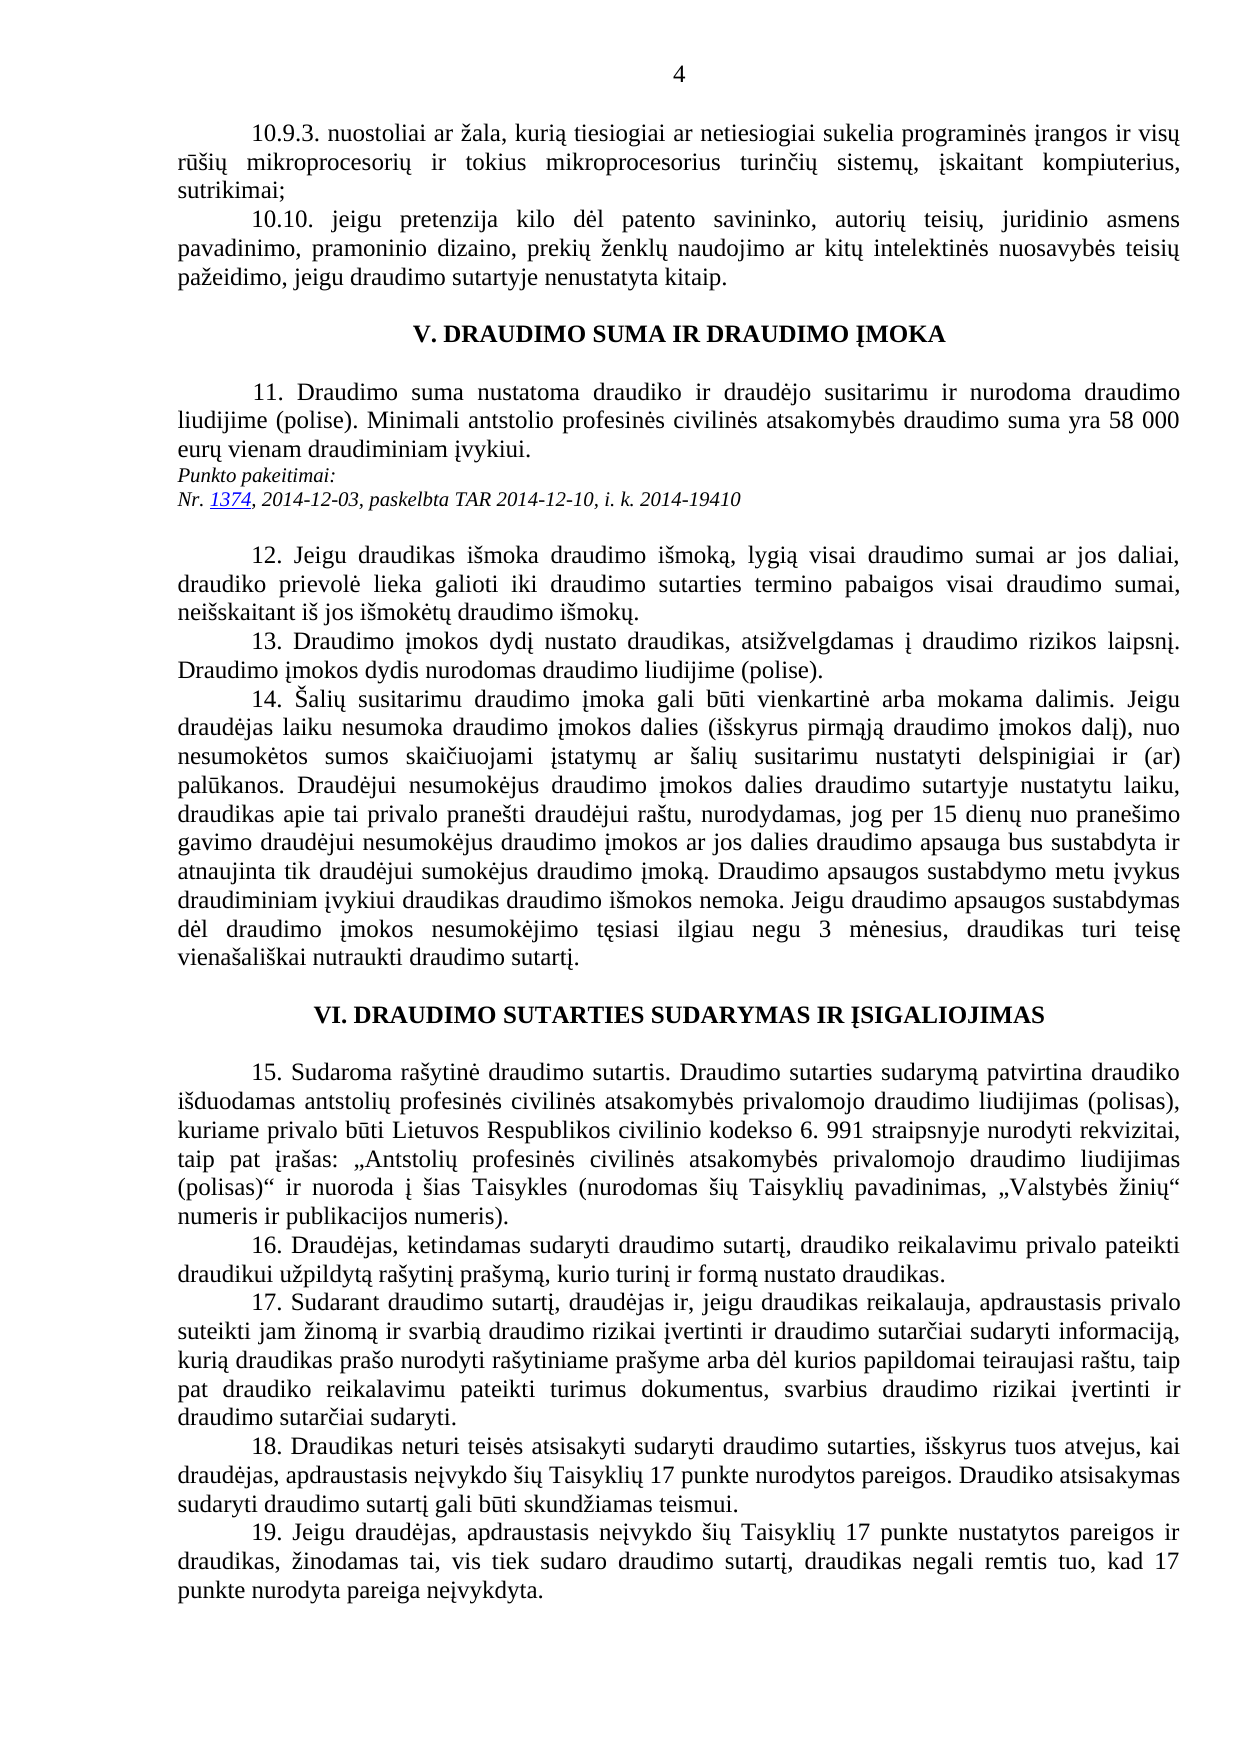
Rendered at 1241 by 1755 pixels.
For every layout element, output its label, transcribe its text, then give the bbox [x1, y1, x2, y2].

text 12. Jeigu draudikas išmoka draudimo išmoką, lygią visai draudimo sumai ar jos daliai, draudiko prievolė lieka galioti iki draudimo sutarties termino pabaigos visai draudimo sumai, neišskaitant iš jos išmokėtų draudimo išmokų. [177, 540, 1181, 626]
text Punkto pakeitimai: [177, 463, 1181, 487]
text 11. Draudimo suma nustatoma draudiko ir draudėjo susitarimu ir nurodoma draudimo liudijime (polise). Minimali antstolio profesinės civilinės atsakomybės draudimo suma yra 58 000 eurų vienam draudiminiam įvykiui. [177, 377, 1181, 463]
text 18. Draudikas neturi teisės atsisakyti sudaryti draudimo sutarties, išskyrus tuos atvejus, kai draudėjas, apdraustasis neįvykdo šių Taisyklių 17 punkte nurodytos pareigos. Draudiko atsisakymas sudaryti draudimo sutartį gali būti skundžiamas teismui. [177, 1431, 1181, 1517]
text 15. Sudaroma rašytinė draudimo sutartis. Draudimo sutarties sudarymą patvirtina draudiko išduodamas antstolių profesinės civilinės atsakomybės privalomojo draudimo liudijimas (polisas), kuriame privalo būti Lietuvos Respublikos civilinio kodekso 6. 991 straipsnyje nurodyti rekvizitai, taip pat įrašas: „Antstolių profesinės civilinės atsakomybės privalomojo draudimo liudijimas (polisas)“ ir nuoroda į šias Taisykles (nurodomas šių Taisyklių pavadinimas, „Valstybės žinių“ numeris ir publikacijos numeris). [177, 1057, 1181, 1230]
text VI. DRAUDIMO SUTARTIES SUDARYMAS IR ĮSIGALIOJIMAS [177, 1000, 1181, 1029]
text 14. Šalių susitarimu draudimo įmoka gali būti vienkartinė arba mokama dalimis. Jeigu draudėjas laiku nesumoka draudimo įmokos dalies (išskyrus pirmąją draudimo įmokos dalį), nuo nesumokėtos sumos skaičiuojami įstatymų ar šalių susitarimu nustatyti delspinigiai ir (ar) palūkanos. Draudėjui nesumokėjus draudimo įmokos dalies draudimo sutartyje nustatytu laiku, draudikas apie tai privalo pranešti draudėjui raštu, nurodydamas, jog per 15 dienų nuo pranešimo gavimo draudėjui nesumokėjus draudimo įmokos ar jos dalies draudimo apsauga bus sustabdyta ir atnaujinta tik draudėjui sumokėjus draudimo įmoką. Draudimo apsaugos sustabdymo metu įvykus draudiminiam įvykiui draudikas draudimo išmokos nemoka. Jeigu draudimo apsaugos sustabdymas dėl draudimo įmokos nesumokėjimo tęsiasi ilgiau negu 3 mėnesius, draudikas turi teisę vienašališkai nutraukti draudimo sutartį. [177, 684, 1181, 971]
text 17. Sudarant draudimo sutartį, draudėjas ir, jeigu draudikas reikalauja, apdraustasis privalo suteikti jam žinomą ir svarbią draudimo rizikai įvertinti ir draudimo sutarčiai sudaryti informaciją, kurią draudikas prašo nurodyti rašytiniame prašyme arba dėl kurios papildomai teiraujasi raštu, taip pat draudiko reikalavimu pateikti turimus dokumentus, svarbius draudimo rizikai įvertinti ir draudimo sutarčiai sudaryti. [177, 1287, 1181, 1431]
text 10.10. jeigu pretenzija kilo dėl patento savininko, autorių teisių, juridinio asmens pavadinimo, pramoninio dizaino, prekių ženklų naudojimo ar kitų intelektinės nuosavybės teisių pažeidimo, jeigu draudimo sutartyje nenustatyta kitaip. [177, 204, 1181, 291]
text 16. Draudėjas, ketindamas sudaryti draudimo sutartį, draudiko reikalavimu privalo pateikti draudikui užpildytą rašytinį prašymą, kurio turinį ir formą nustato draudikas. [177, 1230, 1181, 1287]
text 10.9.3. nuostoliai ar žala, kurią tiesiogiai ar netiesiogiai sukelia programinės įrangos ir visų rūšių mikroprocesorių ir tokius mikroprocesorius turinčių sistemų, įskaitant kompiuterius, sutrikimai; [177, 118, 1181, 204]
text V. DRAUDIMO SUMA IR DRAUDIMO ĮMOKA [177, 319, 1181, 348]
text 13. Draudimo įmokos dydį nustato draudikas, atsižvelgdamas į draudimo rizikos laipsnį. Draudimo įmokos dydis nurodomas draudimo liudijime (polise). [177, 626, 1181, 684]
text Nr. 1374, 2014-12-03, paskelbta TAR 2014-12-10, i. k. 2014-19410 [177, 487, 1181, 511]
text 19. Jeigu draudėjas, apdraustasis neįvykdo šių Taisyklių 17 punkte nustatytos pareigos ir draudikas, žinodamas tai, vis tiek sudaro draudimo sutartį, draudikas negali remtis tuo, kad 17 punkte nurodyta pareiga neįvykdyta. [177, 1517, 1181, 1604]
